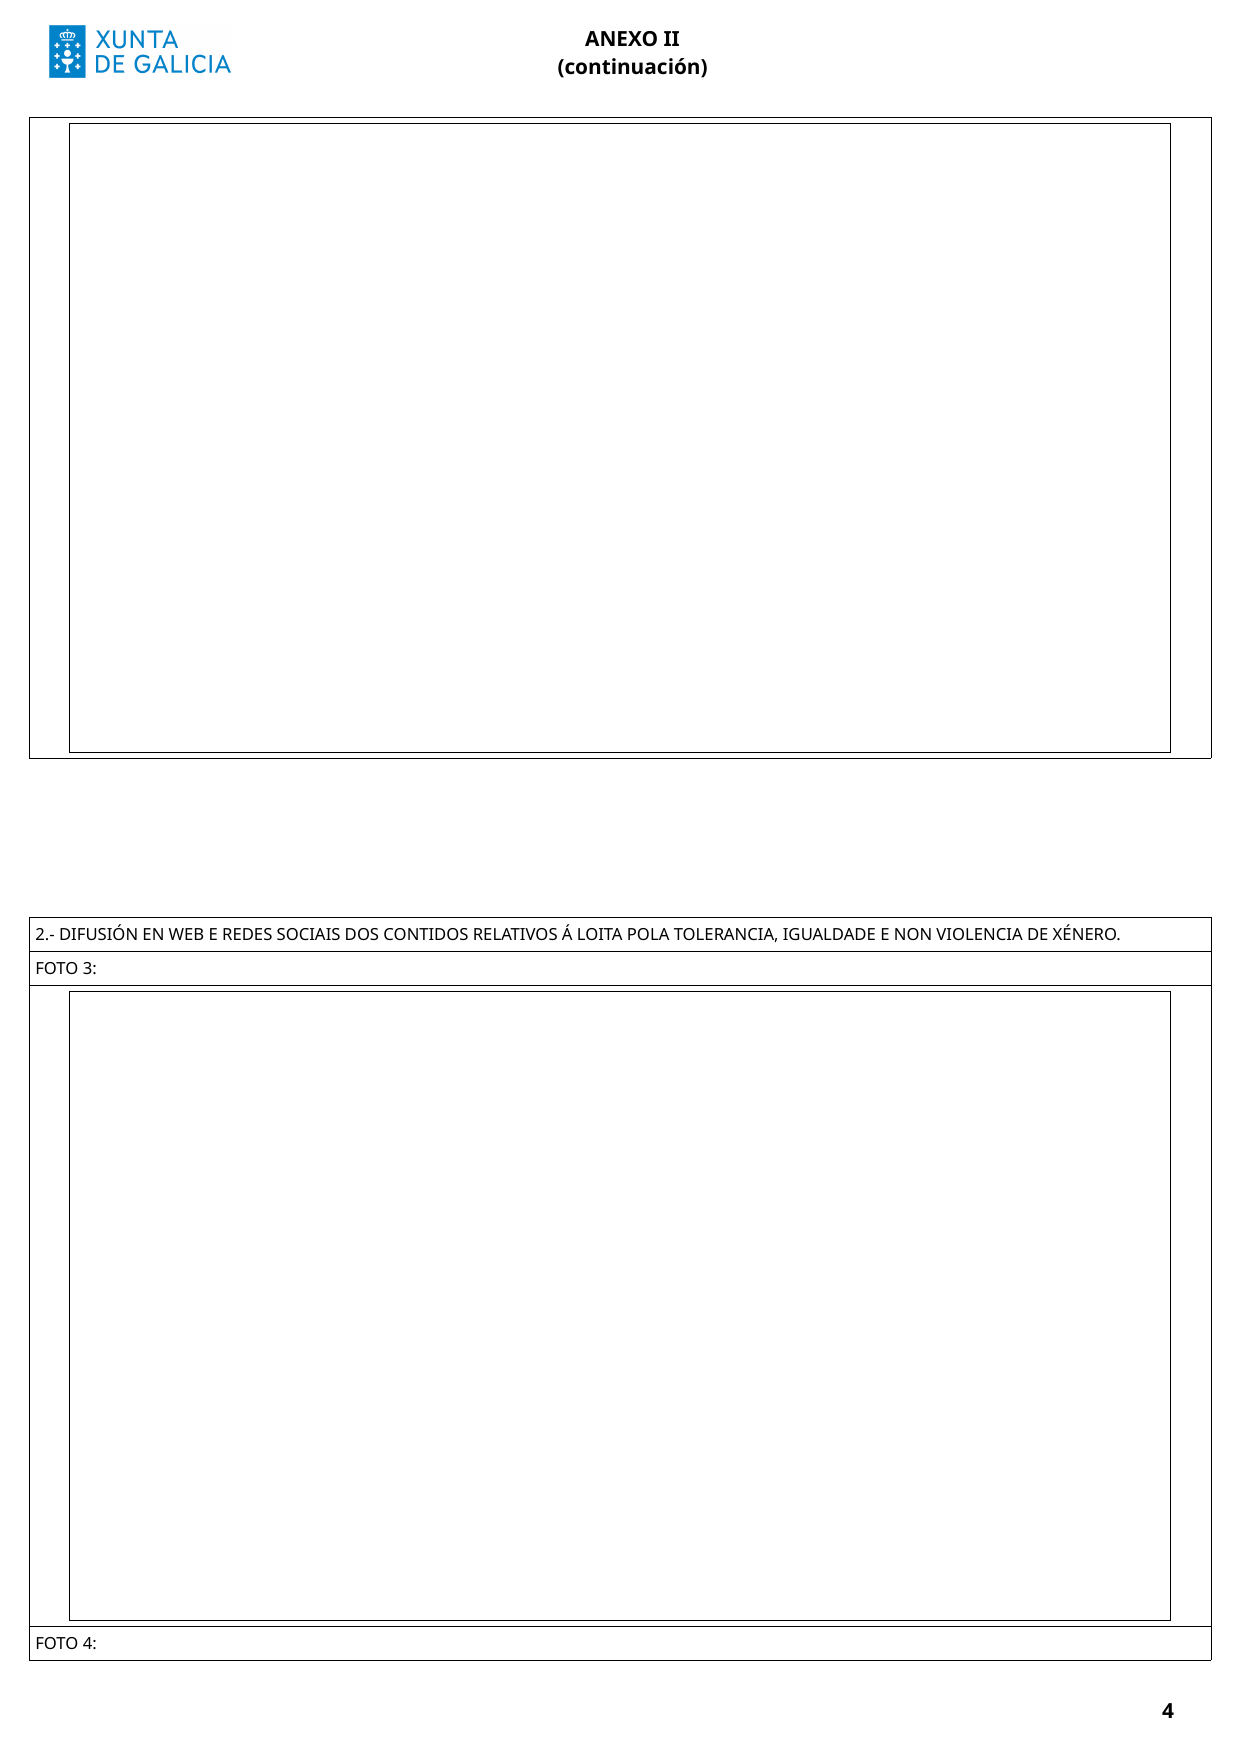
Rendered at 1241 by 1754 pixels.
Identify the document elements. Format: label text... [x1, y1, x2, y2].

table_header 2.- DIFUSIÓN EN WEB E REDES SOCIAIS DOS CONTIDOS RELATIVOS Á LOITA POLA TOLERANCIA, IGUALDADE E NON VIOLENCIA DE XÉNERO. [30, 918, 1211, 951]
table_cell [30, 118, 1211, 758]
picture [48, 24, 232, 79]
table_cell FOTO 4: [30, 1627, 1211, 1660]
table_cell [30, 986, 1211, 1626]
table_cell FOTO 3: [30, 952, 1211, 985]
